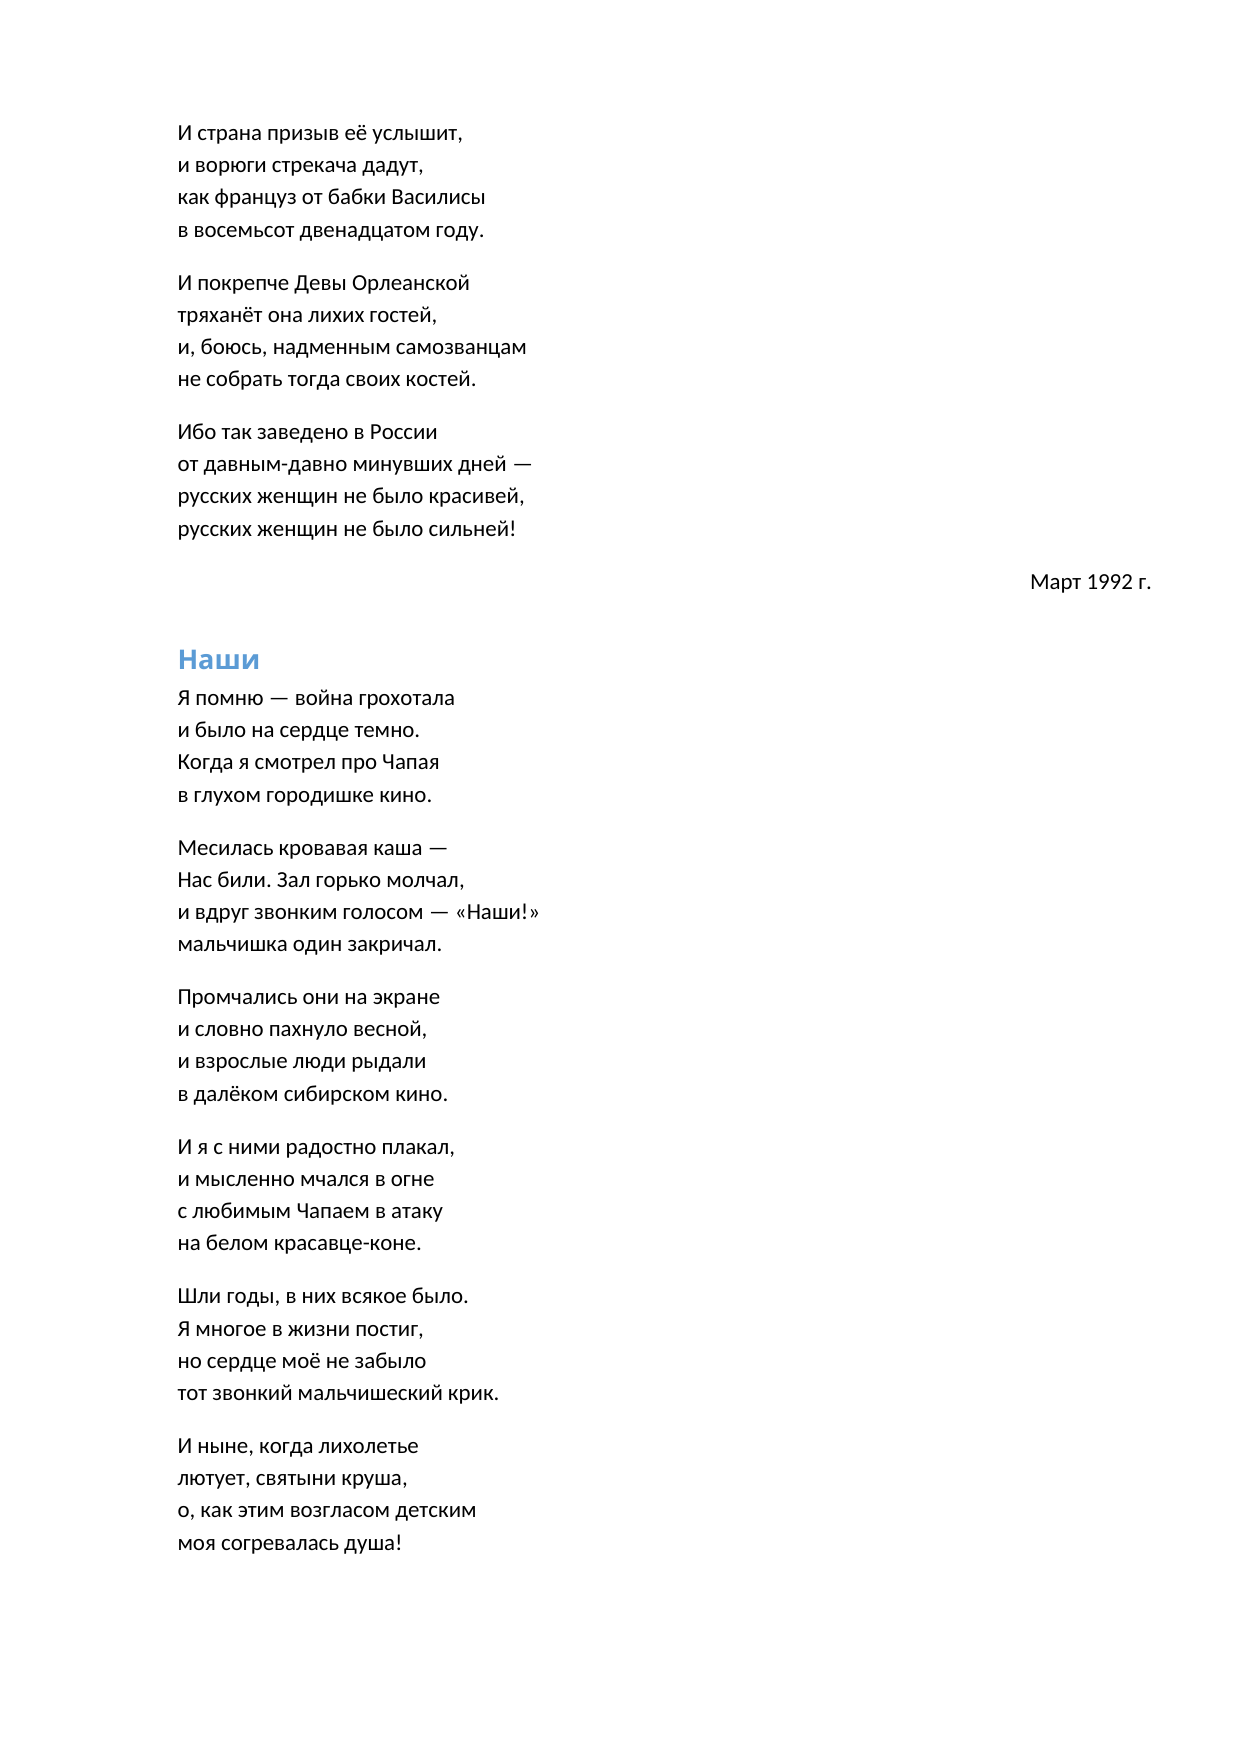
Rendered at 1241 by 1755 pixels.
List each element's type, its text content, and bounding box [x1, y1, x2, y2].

text И покрепче Девы Орлеанской тряханёт она лихих гостей, и, боюсь, надменным самозванцам не собрать тогда своих костей. [177, 268, 1152, 392]
text Ибо так заведено в России от давным-давно минувших дней — русских женщин не было красивей, русских женщин не было сильней! [177, 417, 1152, 542]
text Месилась кровавая каша — Нас били. Зал горько молчал, и вдруг звонким голосом — «Наши!» мальчишка один закричал. [177, 833, 1152, 957]
text Я помню — война грохотала и было на сердце темно. Когда я смотрел про Чапая в глухом городишке кино. [177, 683, 1152, 808]
text И я с ними радостно плакал, и мысленно мчался в огне с любимым Чапаем в атаку на белом красавце-коне. [177, 1132, 1152, 1256]
text И ныне, когда лихолетье лютует, святыни круша, о, как этим возгласом детским моя согревалась душа! [177, 1431, 1152, 1556]
subtitle Наши [177, 641, 1152, 678]
text Шли годы, в них всякое было. Я многое в жизни постиг, но сердце моё не забыло тот звонкий мальчишеский крик. [177, 1281, 1152, 1406]
text Промчались они на экране и словно пахнуло весной, и взрослые люди рыдали в далёком сибирском кино. [177, 982, 1152, 1107]
text И страна призыв её услышит, и ворюги стрекача дадут, как француз от бабки Василисы в восемьсот двенадцатом году. [177, 118, 1152, 243]
text Март 1992 г. [177, 567, 1152, 595]
